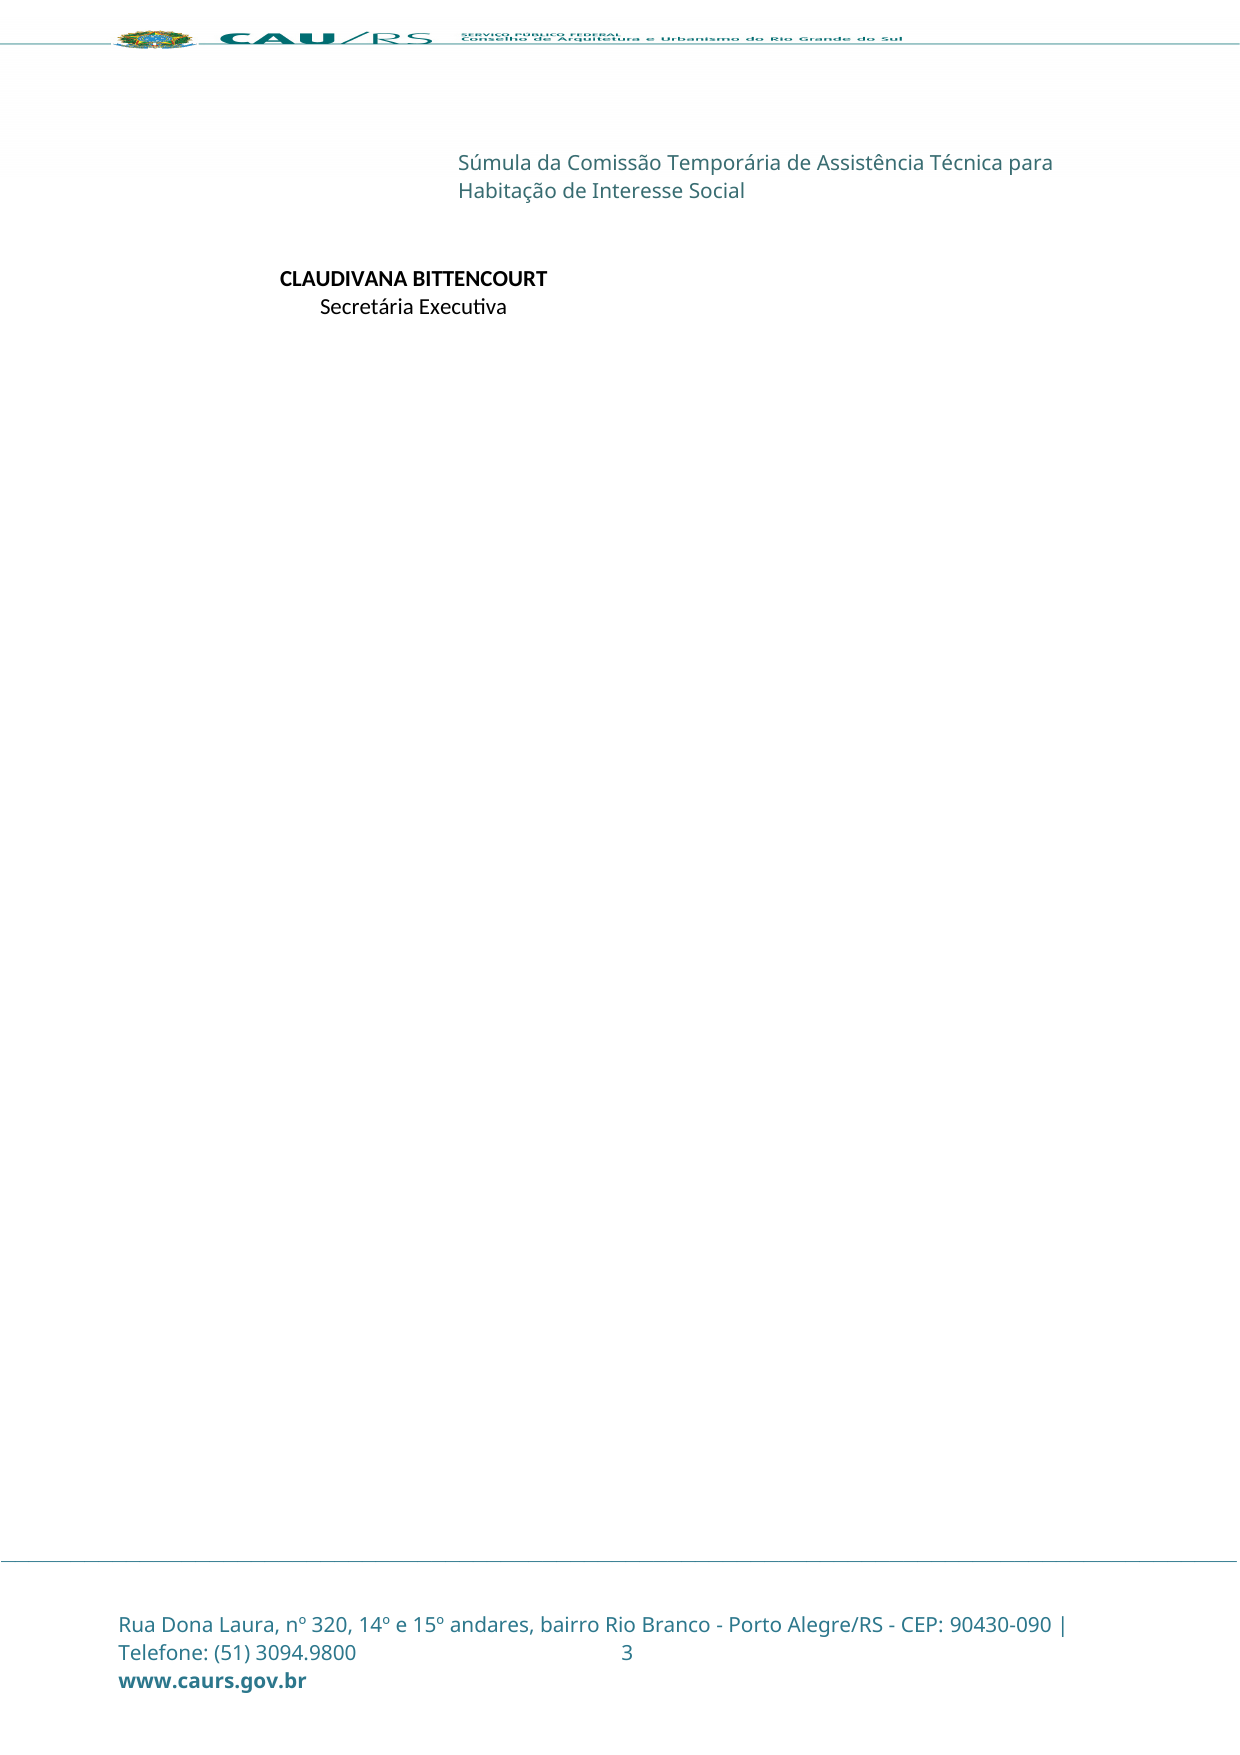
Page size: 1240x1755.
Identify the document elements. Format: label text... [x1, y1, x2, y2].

table_cell CLAUDIVANA BITTENCOURT Secretária Executiva [177, 236, 650, 320]
table_cell [650, 236, 1137, 320]
